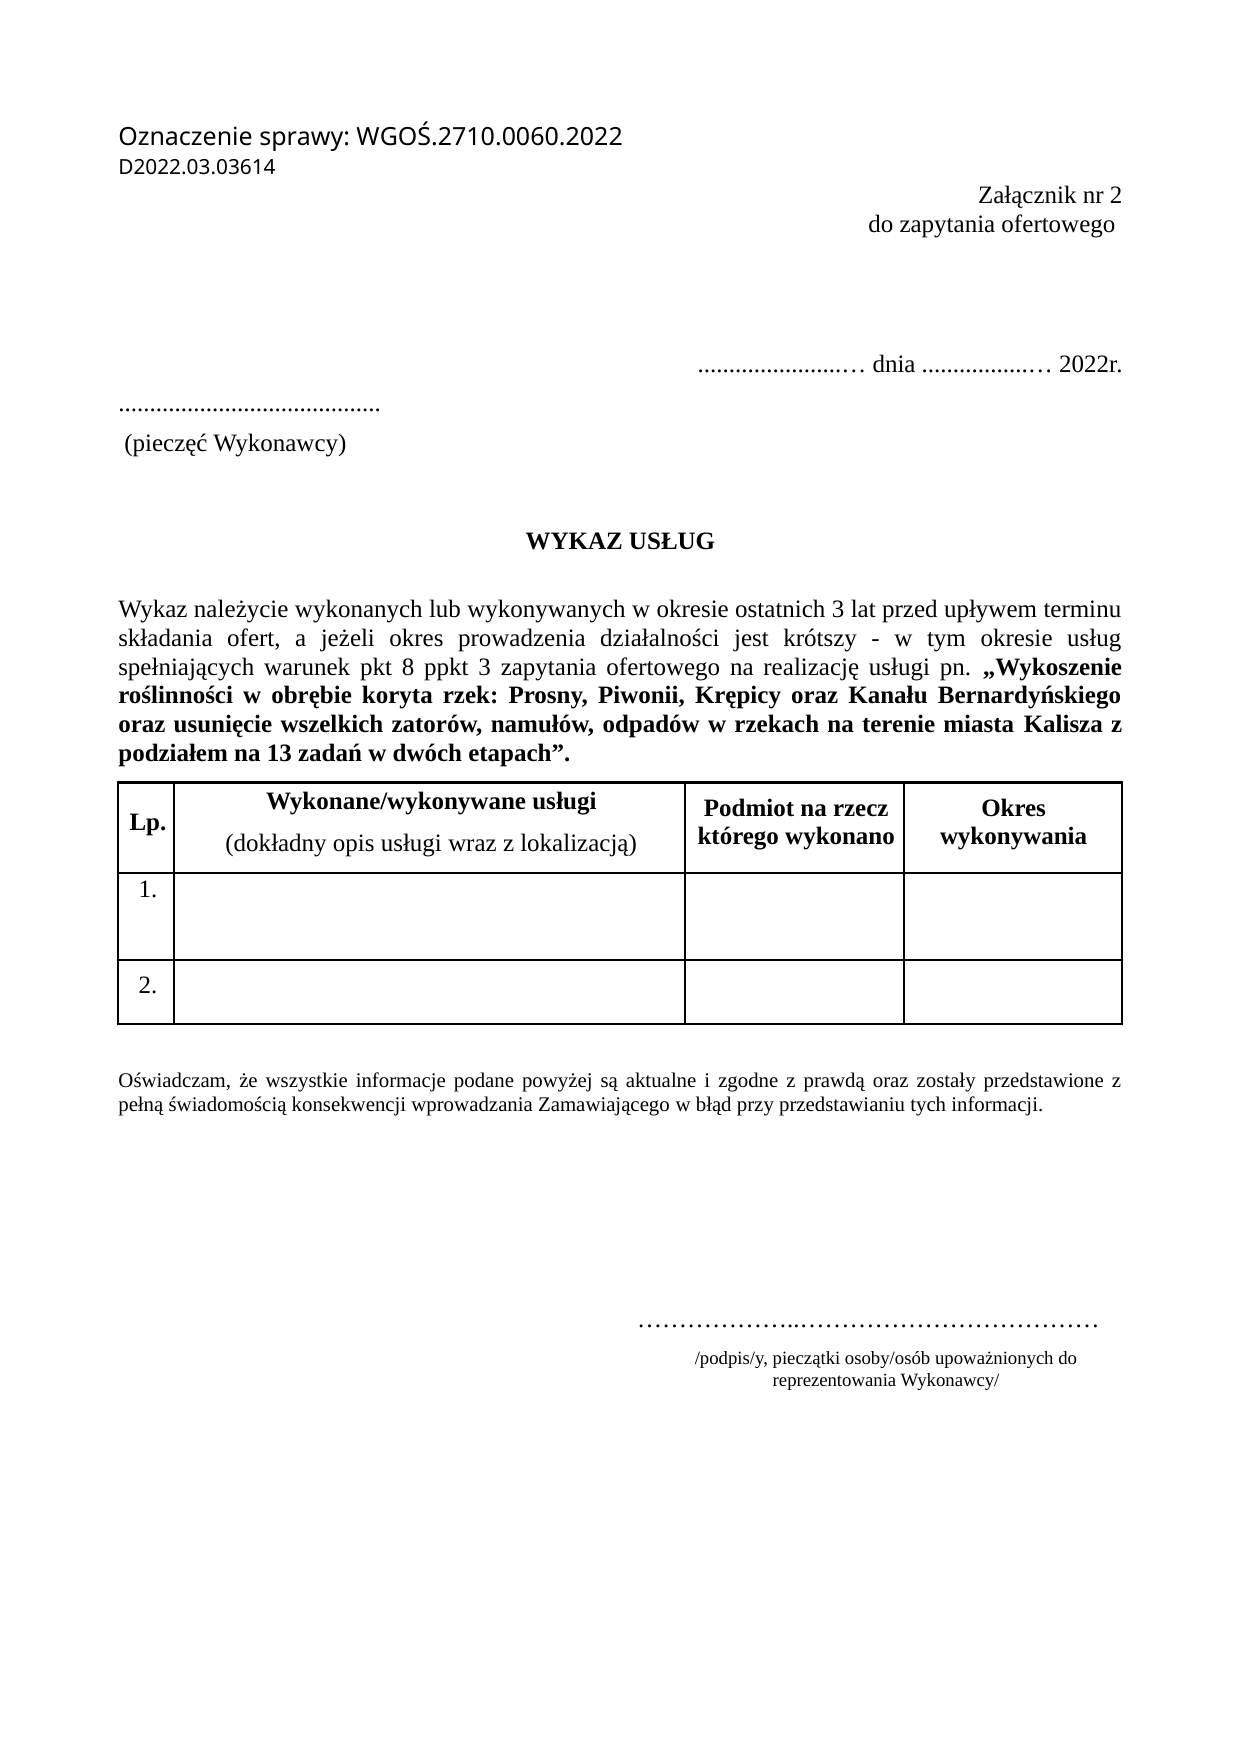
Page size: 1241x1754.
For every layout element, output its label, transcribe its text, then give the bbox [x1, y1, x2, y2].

table_cell 1. [119, 874, 173, 959]
table_cell 2. [119, 961, 173, 1022]
table_cell [686, 961, 903, 1022]
table_cell [905, 874, 1121, 959]
text do zapytania ofertowego [118, 209, 1115, 238]
text (pieczęć Wykonawcy) [124, 428, 1122, 465]
table_cell [175, 961, 684, 1022]
text .......................................... [118, 388, 1122, 417]
text /podpis/y, pieczątki osoby/osób upoważnionych do reprezentowania Wykonawcy/ [649, 1347, 1122, 1390]
text Oświadczam, że wszystkie informacje podane powyżej są aktualne i zgodne z prawdą oraz zostały przedstawione z pełną świadomością konsekwencji wprowadzania Zamawiającego w błąd przy przedstawianiu tych informacji. [118, 1068, 1122, 1116]
text .......................… dnia .................… 2022r. [118, 349, 1122, 378]
table_header Lp. [119, 784, 173, 872]
text ………………..……………………………… [118, 1304, 1122, 1333]
table_header Wykonane/wykonywane usługi (dokładny opis usługi wraz z lokalizacją) [175, 784, 684, 872]
table_cell [905, 961, 1121, 1022]
text Oznaczenie sprawy: WGOŚ.2710.0060.2022 [118, 118, 1122, 152]
table_header Okres wykonywania [905, 784, 1121, 872]
text D2022.03.03614 [118, 152, 1115, 181]
table_header Podmiot na rzecz którego wykonano [686, 784, 903, 872]
text Załącznik nr 2 [118, 181, 1122, 209]
table_cell [175, 874, 684, 959]
table_cell [686, 874, 903, 959]
text Wykaz należycie wykonanych lub wykonywanych w okresie ostatnich 3 lat przed upływem terminu składania ofert, a jeżeli okres prowadzenia działalności jest krótszy - w tym okresie usług spełniających warunek pkt 8 ppkt 3 zapytania ofertowego na realizację usługi pn. „Wykoszenie roślinności w obrębie koryta rzek: Prosny, Piwonii, Krępicy oraz Kanału Bernardyńskiego oraz usunięcie wszelkich zatorów, namułów, odpadów w rzekach na terenie miasta Kalisza z podziałem na 13 zadań w dwóch etapach”. [118, 594, 1122, 767]
text WYKAZ USŁUG [118, 526, 1122, 555]
